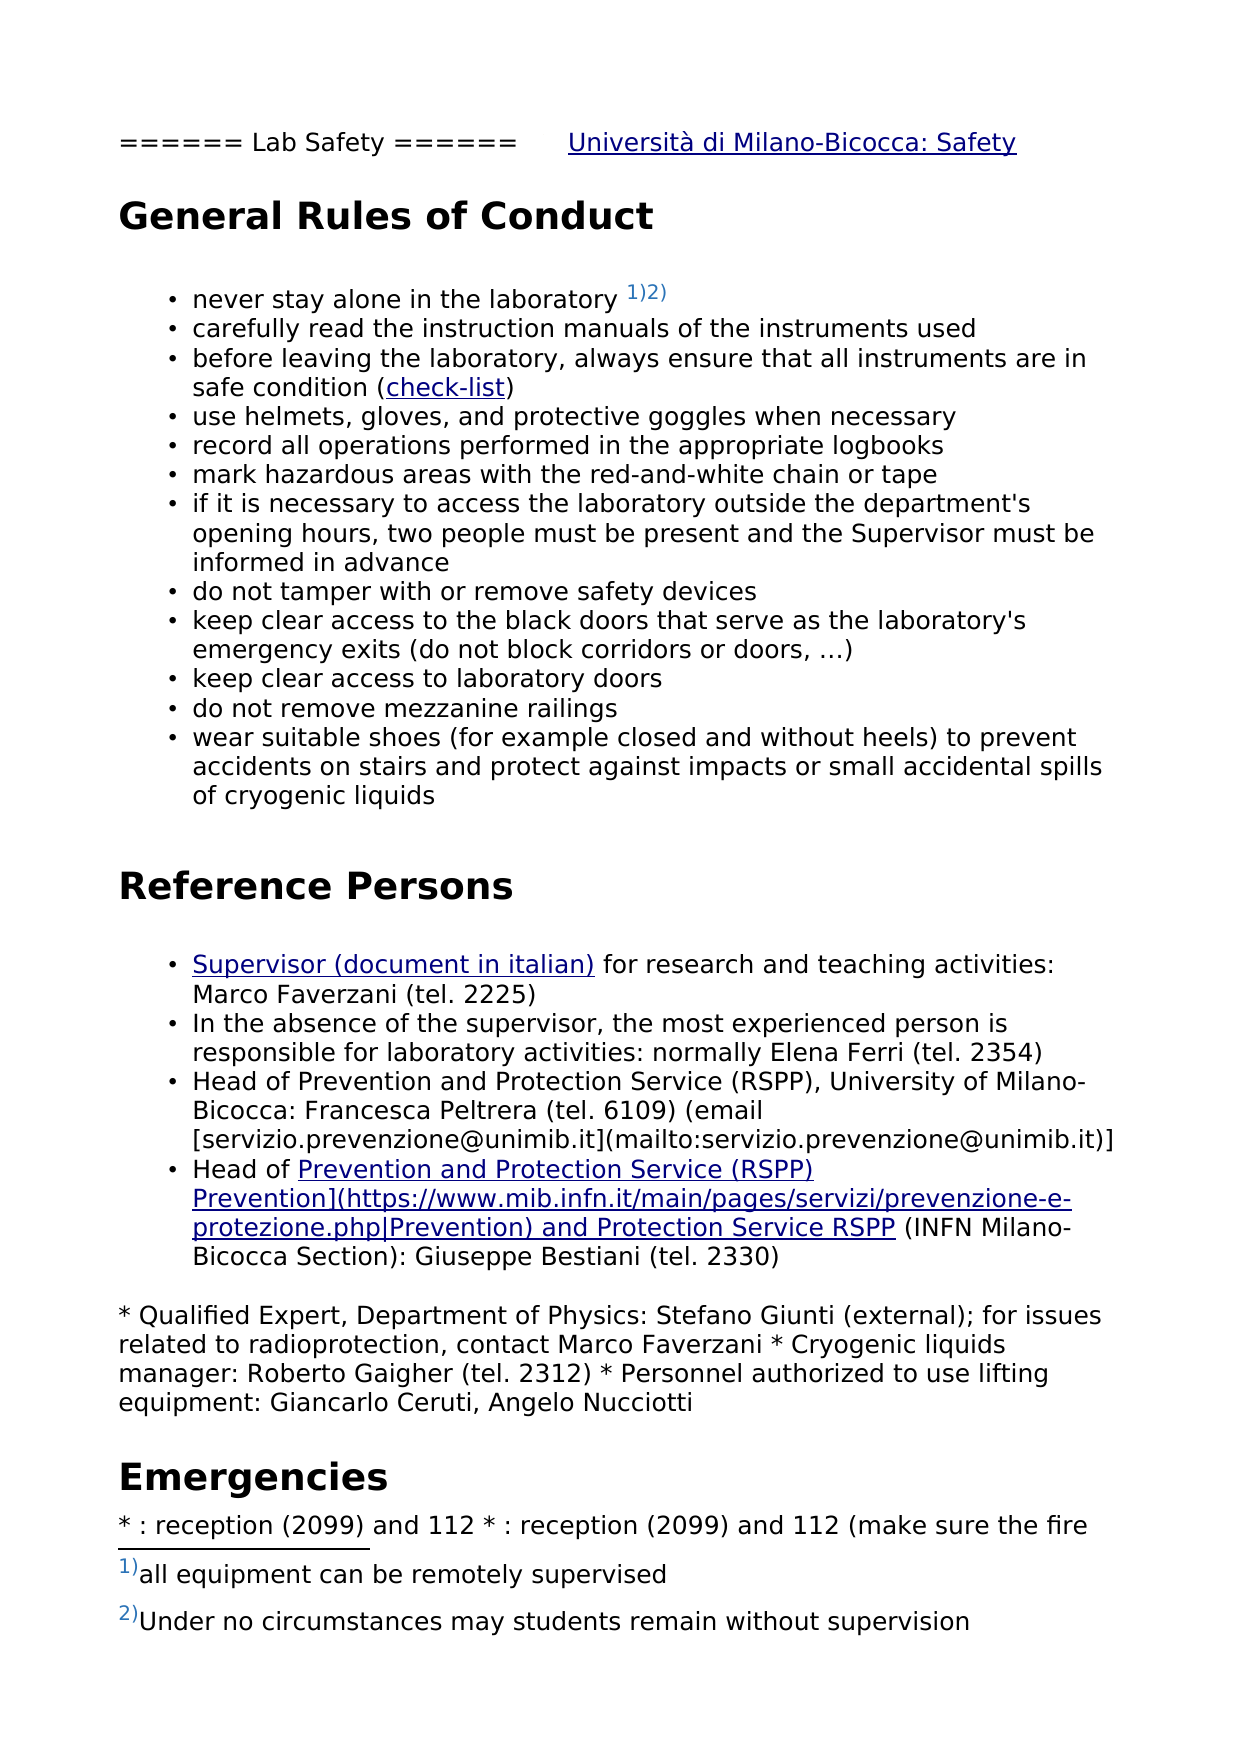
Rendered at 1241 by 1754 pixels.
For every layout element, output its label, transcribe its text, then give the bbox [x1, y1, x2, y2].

list wear suitable shoes (for example closed and without heels) to prevent accidents on stairs and protect against impacts or small accidental spills of cryogenic liquids [177, 723, 1122, 811]
list record all operations performed in the appropriate logbooks [177, 431, 1122, 461]
list do not tamper with or remove safety devices [177, 577, 1122, 606]
list mark hazardous areas with the red-and-white chain or tape [177, 461, 1122, 490]
list use helmets, gloves, and protective goggles when necessary [177, 402, 1122, 431]
list keep clear access to the black doors that serve as the laboratory's emergency exits (do not block corridors or doors, …) [177, 606, 1122, 665]
list Under no circumstances may students remain without supervision [118, 1602, 1122, 1636]
subtitle General Rules of Conduct [118, 195, 1122, 239]
subtitle Emergencies [118, 1455, 1122, 1499]
text ====== Lab Safety ====== Università di Milano-Bicocca: Safety [118, 118, 1122, 157]
text * Qualified Expert, Department of Physics: Stefano Giunti (external); for issues related to radioprotection, contact Marco Faverzani * Cryogenic liquids manager: Roberto Gaigher (tel. 2312) * Personnel authorized to use lifting equipment: Giancarlo Ceruti, Angelo Nucciotti [118, 1301, 1122, 1418]
list never stay alone in the laboratory [177, 281, 1122, 315]
subtitle Reference Persons [118, 865, 1122, 909]
text * : reception (2099) and 112 * : reception (2099) and 112 (make sure the fire [118, 1511, 1122, 1540]
list Head of Prevention and Protection Service (RSPP) Prevention](https://www.mib.infn.it/main/pages/servizi/prevenzione-e-protezione.php|Prevention) and Protection Service RSPP (INFN Milano-Bicocca Section): Giuseppe Bestiani (tel. 2330) [177, 1155, 1122, 1271]
list Head of Prevention and Protection Service (RSPP), University of Milano-Bicocca: Francesca Peltrera (tel. 6109) (email [servizio.prevenzione@unimib.it](mailto:servizio.prevenzione@unimib.it)] [177, 1067, 1122, 1155]
list all equipment can be remotely supervised [118, 1555, 1122, 1589]
list keep clear access to laboratory doors [177, 665, 1122, 694]
list before leaving the laboratory, always ensure that all instruments are in safe condition (check-list) [177, 344, 1122, 402]
list Supervisor (document in italian) for research and teaching activities: Marco Faverzani (tel. 2225) [177, 951, 1122, 1009]
list In the absence of the supervisor, the most experienced person is responsible for laboratory activities: normally Elena Ferri (tel. 2354) [177, 1009, 1122, 1067]
list carefully read the instruction manuals of the instruments used [177, 315, 1122, 344]
list do not remove mezzanine railings [177, 694, 1122, 723]
list if it is necessary to access the laboratory outside the department's opening hours, two people must be present and the Supervisor must be informed in advance [177, 490, 1122, 577]
